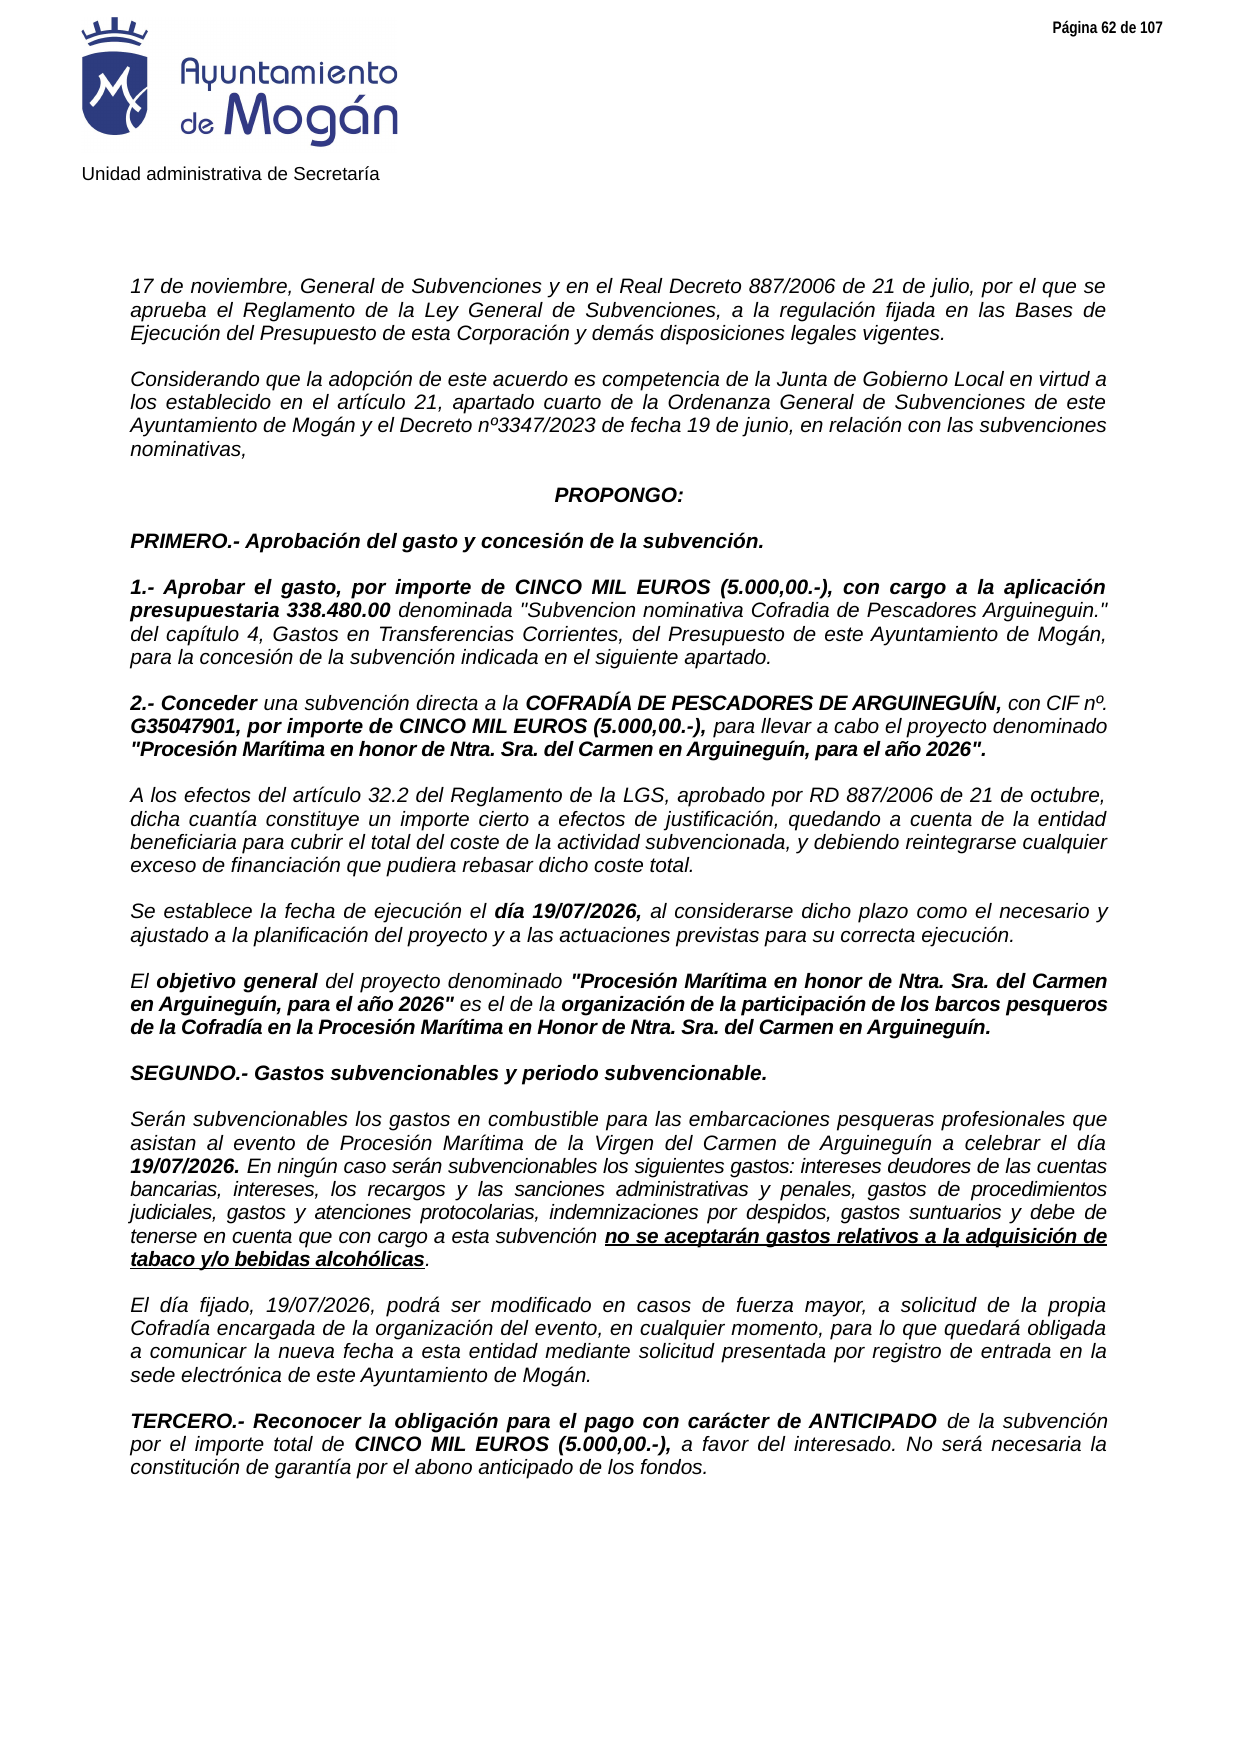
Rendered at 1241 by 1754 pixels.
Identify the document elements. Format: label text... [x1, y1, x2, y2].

text SEGUNDO.- Gastos subvencionables y periodo subvencionable. [130, 1062, 1110, 1085]
text Considerando que la adopción de este acuerdo es competencia de la Junta de Gobierno Local en virtud a los establecido en el artículo 21, apartado cuarto de la Ordenanza General de Subvenciones de este Ayuntamiento de Mogán y el Decreto nº3347/2023 de fecha 19 de junio, en relación con las subvenciones nominativas, [130, 367, 1110, 460]
text PRIMERO.- Aprobación del gasto y concesión de la subvención. [130, 529, 1110, 553]
text El día fijado, 19/07/2026, podrá ser modificado en casos de fuerza mayor, a solicitud de la propia Cofradía encargada de la organización del evento, en cualquier momento, para lo que quedará obligada a comunicar la nueva fecha a esta entidad mediante solicitud presentada por registro de entrada en la sede electrónica de este Ayuntamiento de Mogán. [130, 1293, 1110, 1386]
text PROPONGO: [130, 483, 1110, 507]
text A los efectos del artículo 32.2 del Reglamento de la LGS, aprobado por RD 887/2006 de 21 de octubre, dicha cuantía constituye un importe cierto a efectos de justificación, quedando a cuenta de la entidad beneficiaria para cubrir el total del coste de la actividad subvencionada, y debiendo reintegrarse cualquier exceso de financiación que pudiera rebasar dicho coste total. [130, 784, 1110, 877]
text Serán subvencionables los gastos en combustible para las embarcaciones pesqueras profesionales que asistan al evento de Procesión Marítima de la Virgen del Carmen de Arguineguín a celebrar el día 19/07/2026. En ningún caso serán subvencionables los siguientes gastos: intereses deudores de las cuentas bancarias, intereses, los recargos y las sanciones administrativas y penales, gastos de procedimientos judiciales, gastos y atenciones protocolarias, indemnizaciones por despidos, gastos suntuarios y debe de tenerse en cuenta que con cargo a esta subvención no se aceptarán gastos relativos a la adquisición de tabaco y/o bebidas alcohólicas. [130, 1108, 1110, 1271]
text TERCERO.- Reconocer la obligación para el pago con carácter de ANTICIPADO de la subvención por el importe total de CINCO MIL EUROS (5.000,00.-), a favor del interesado. No será necesaria la constitución de garantía por el abono anticipado de los fondos. [130, 1409, 1110, 1479]
text 17 de noviembre, General de Subvenciones y en el Real Decreto 887/2006 de 21 de julio, por el que se aprueba el Reglamento de la Ley General de Subvenciones, a la regulación fijada en las Bases de Ejecución del Presupuesto de esta Corporación y demás disposiciones legales vigentes. [130, 275, 1110, 344]
text El objetivo general del proyecto denominado "Procesión Marítima en honor de Ntra. Sra. del Carmen en Arguineguín, para el año 2026" es el de la organización de la participación de los barcos pesqueros de la Cofradía en la Procesión Marítima en Honor de Ntra. Sra. del Carmen en Arguineguín. [130, 969, 1110, 1039]
picture [81, 17, 398, 153]
text 2.- Conceder una subvención directa a la COFRADÍA DE PESCADORES DE ARGUINEGUÍN, con CIF nº. G35047901, por importe de CINCO MIL EUROS (5.000,00.-), para llevar a cabo el proyecto denominado "Procesión Marítima en honor de Ntra. Sra. del Carmen en Arguineguín, para el año 2026". [130, 691, 1110, 761]
text 1.- Aprobar el gasto, por importe de CINCO MIL EUROS (5.000,00.-), con cargo a la aplicación presupuestaria 338.480.00 denominada "Subvencion nominativa Cofradia de Pescadores Arguineguin." del capítulo 4, Gastos en Transferencias Corrientes, del Presupuesto de este Ayuntamiento de Mogán, para la concesión de la subvención indicada en el siguiente apartado. [130, 576, 1110, 668]
text Se establece la fecha de ejecución el día 19/07/2026, al considerarse dicho plazo como el necesario y ajustado a la planificación del proyecto y a las actuaciones previstas para su correcta ejecución. [130, 900, 1110, 946]
